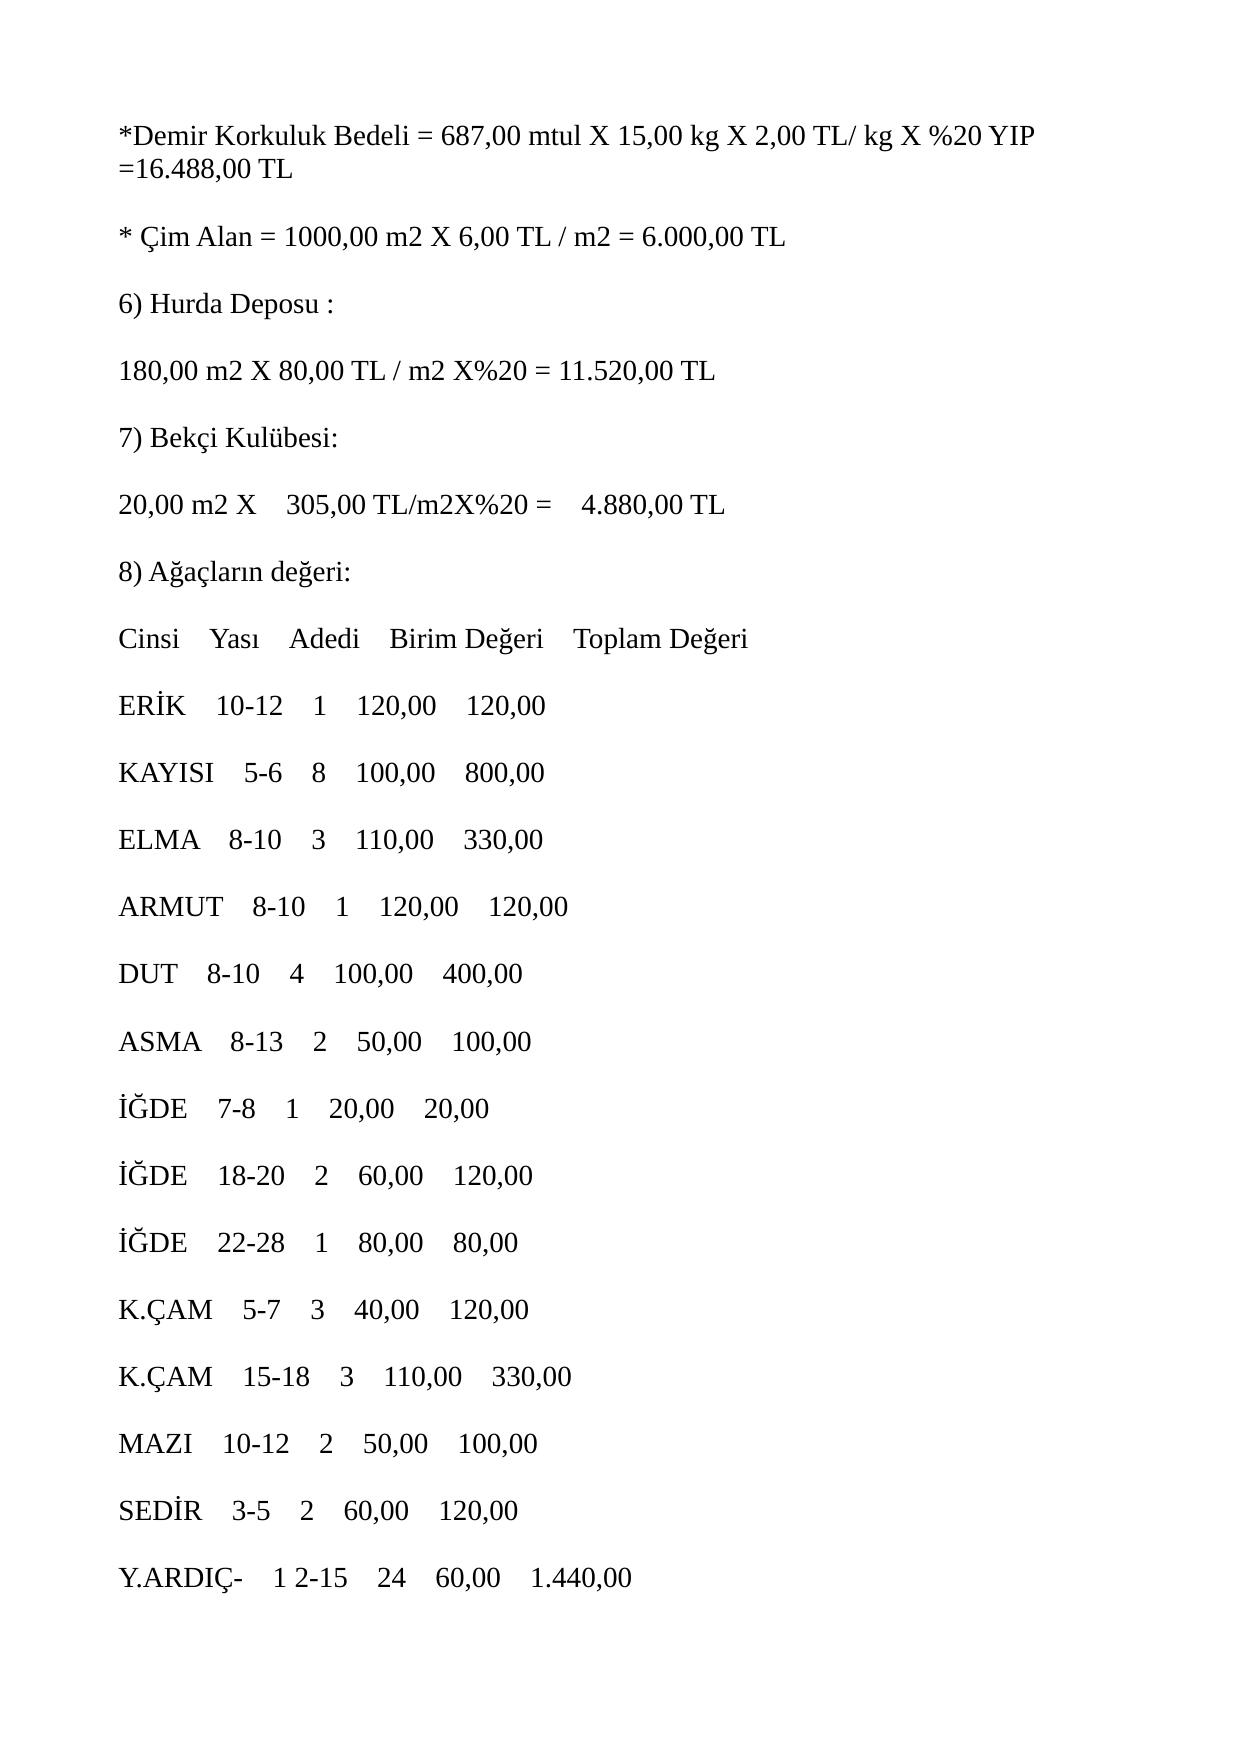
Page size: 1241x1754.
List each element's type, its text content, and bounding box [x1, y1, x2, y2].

text ARMUT 8-10 1 120,00 120,00 [118, 889, 1122, 923]
text 180,00 m2 X 80,00 TL / m2 X%20 = 11.520,00 TL [118, 353, 1122, 386]
text 8) Ağaçların değeri: [118, 554, 1122, 588]
text K.ÇAM 5-7 3 40,00 120,00 [118, 1292, 1122, 1326]
text ERİK 10-12 1 120,00 120,00 [118, 688, 1122, 722]
text K.ÇAM 15-18 3 110,00 330,00 [118, 1359, 1122, 1393]
text 6) Hurda Deposu : [118, 286, 1122, 319]
text ASMA 8-13 2 50,00 100,00 [118, 1024, 1122, 1057]
text *Demir Korkuluk Bedeli = 687,00 mtul X 15,00 kg X 2,00 TL/ kg X %20 YIP =16.488,00 TL [118, 118, 1122, 185]
text İĞDE 7-8 1 20,00 20,00 [118, 1091, 1122, 1124]
text * Çim Alan = 1000,00 m2 X 6,00 TL / m2 = 6.000,00 TL [118, 219, 1122, 252]
text İĞDE 22-28 1 80,00 80,00 [118, 1225, 1122, 1258]
text 7) Bekçi Kulübesi: [118, 420, 1122, 453]
text ELMA 8-10 3 110,00 330,00 [118, 822, 1122, 856]
text Y.ARDIÇ- 1 2-15 24 60,00 1.440,00 [118, 1560, 1122, 1594]
text İĞDE 18-20 2 60,00 120,00 [118, 1158, 1122, 1191]
text KAYISI 5-6 8 100,00 800,00 [118, 755, 1122, 789]
text Cinsi Yası Adedi Birim Değeri Toplam Değeri [118, 621, 1122, 655]
text SEDİR 3-5 2 60,00 120,00 [118, 1493, 1122, 1527]
text MAZI 10-12 2 50,00 100,00 [118, 1426, 1122, 1460]
text 20,00 m2 X 305,00 TL/m2X%20 = 4.880,00 TL [118, 487, 1122, 521]
text DUT 8-10 4 100,00 400,00 [118, 957, 1122, 990]
